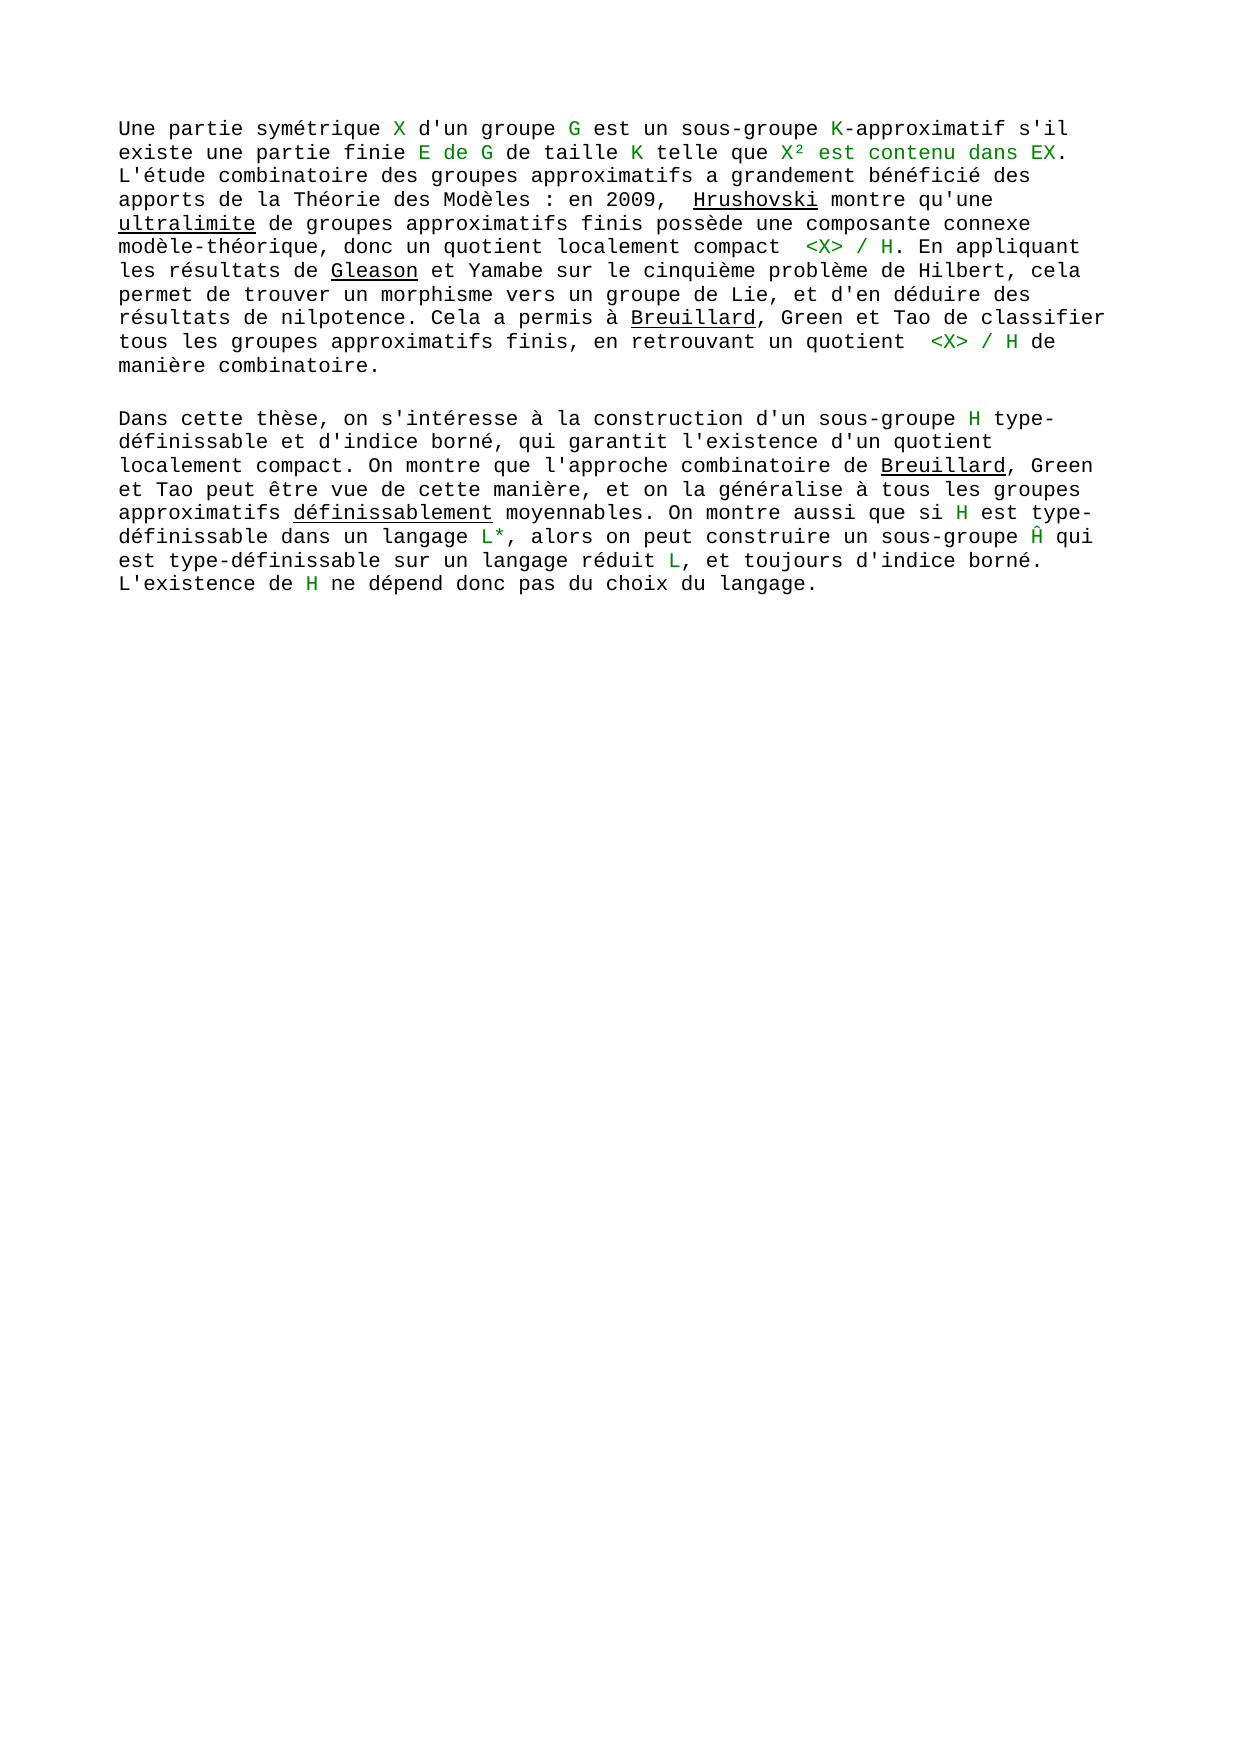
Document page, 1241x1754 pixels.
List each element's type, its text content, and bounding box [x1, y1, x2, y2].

text Dans cette thèse, on s'intéresse à la construction d'un sous-groupe H type-définissable et d'indice borné, qui garantit l'existence d'un quotient localement compact. On montre que l'approche combinatoire de Breuillard, Green et Tao peut être vue de cette manière, et on la généralise à tous les groupes approximatifs définissablement moyennables. On montre aussi que si H est type-définissable dans un langage L*, alors on peut construire un sous-groupe Ĥ qui est type-définissable sur un langage réduit L, et toujours d'indice borné. L'existence de H ne dépend donc pas du choix du langage. [118, 408, 1122, 597]
text Une partie symétrique X d'un groupe G est un sous-groupe K-approximatif s'il existe une partie finie E de G de taille K telle que X² est contenu dans EX. L'étude combinatoire des groupes approximatifs a grandement bénéficié des apports de la Théorie des Modèles : en 2009, Hrushovski montre qu'une ultralimite de groupes approximatifs finis possède une composante connexe modèle-théorique, donc un quotient localement compact <X> / H. En appliquant les résultats de Gleason et Yamabe sur le cinquième problème de Hilbert, cela permet de trouver un morphisme vers un groupe de Lie, et d'en déduire des résultats de nilpotence. Cela a permis à Breuillard, Green et Tao de classifier tous les groupes approximatifs finis, en retrouvant un quotient <X> / H de manière combinatoire. [118, 118, 1122, 378]
